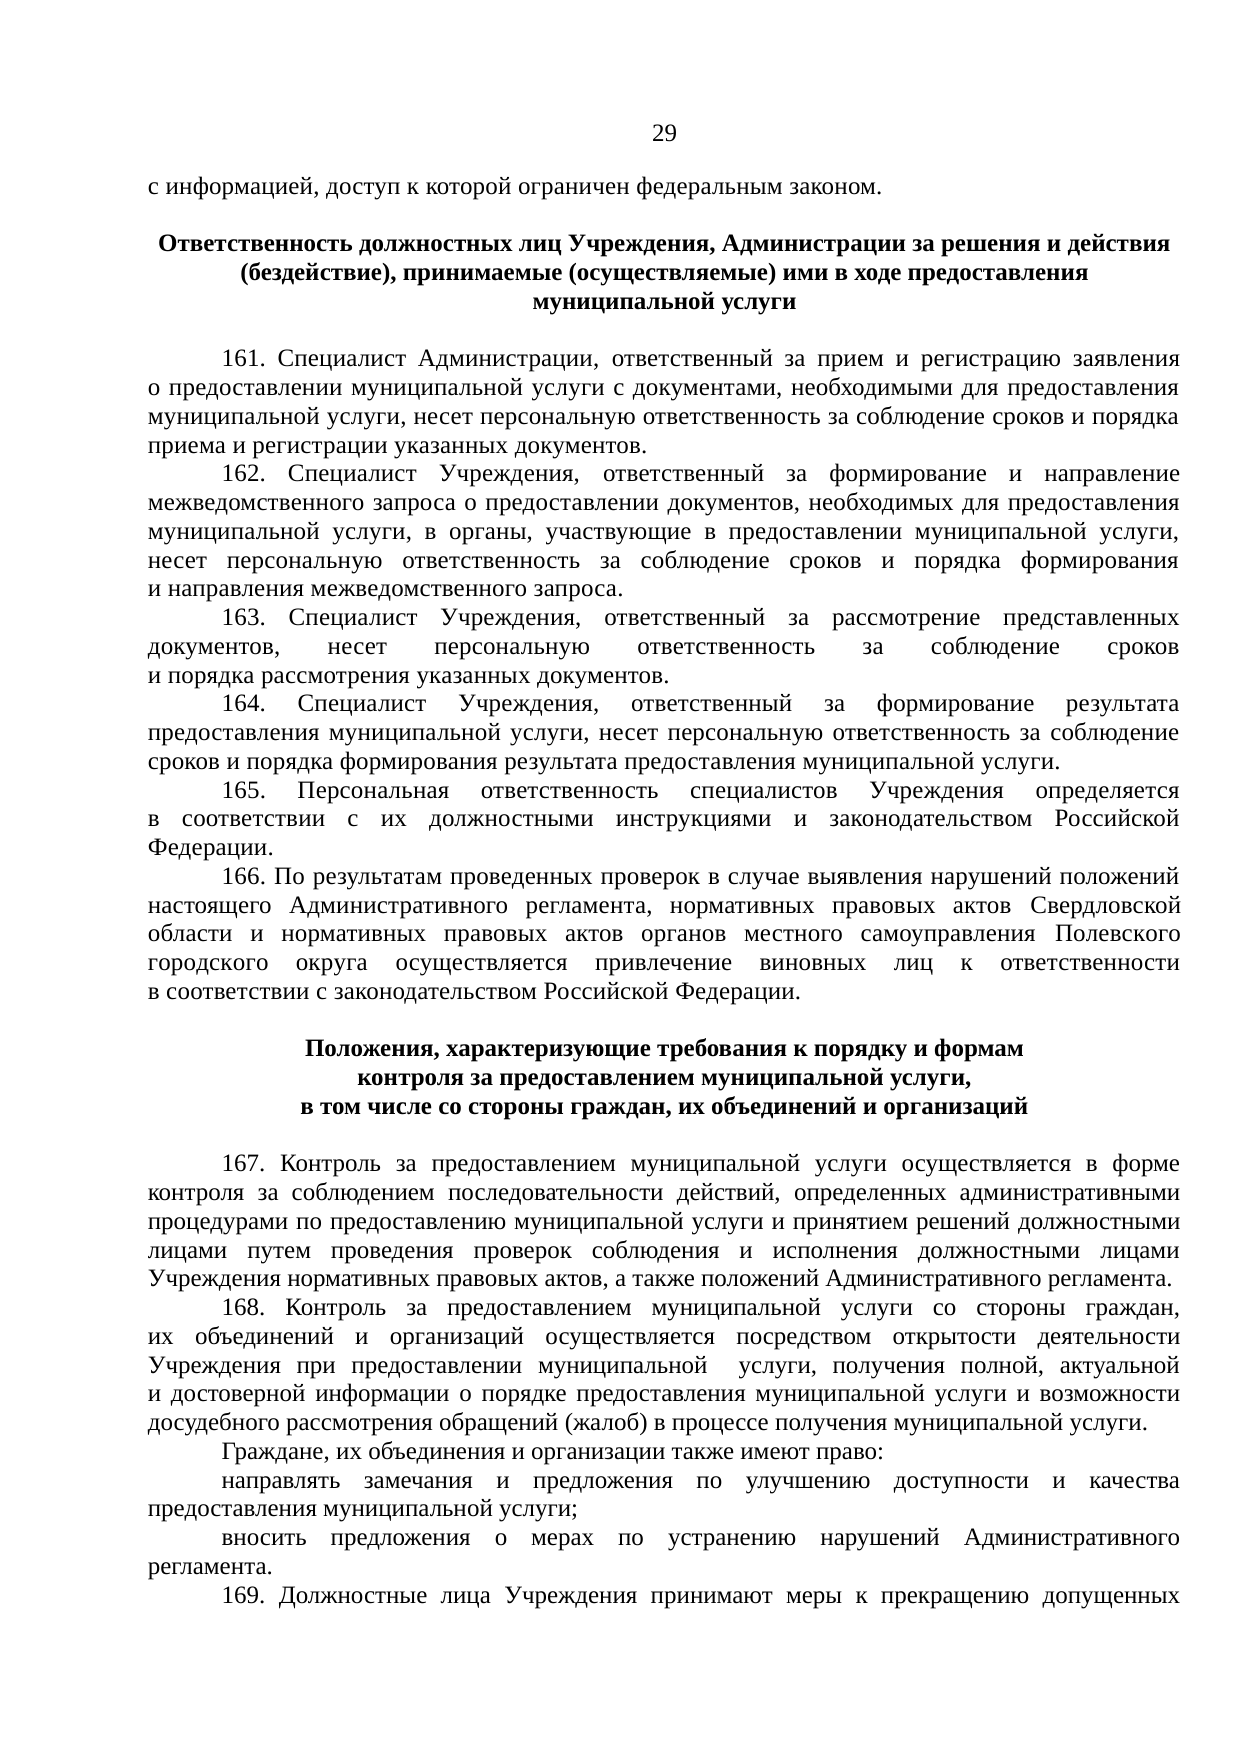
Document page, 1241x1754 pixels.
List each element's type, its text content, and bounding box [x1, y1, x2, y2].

subtitle 165. Персональная ответственность специалистов Учреждения определяется в соответствии с их должностными инструкциями и законодательством Российской Федерации. [148, 775, 1181, 861]
subtitle 162. Специалист Учреждения, ответственный за формирование и направление межведомственного запроса о предоставлении документов, необходимых для предоставления муниципальной услуги, в органы, участвующие в предоставлении муниципальной услуги, несет персональную ответственность за соблюдение сроков и порядка формирования и направления межведомственного запроса. [148, 458, 1181, 602]
text 169. Должностные лица Учреждения принимают меры к прекращению допущенных [148, 1580, 1181, 1608]
text 168. Контроль за предоставлением муниципальной услуги со стороны граждан, их объединений и организаций осуществляется посредством открытости деятельности Учреждения при предоставлении муниципальной услуги, получения полной, актуальной и достоверной информации о порядке предоставления муниципальной услуги и возможности досудебного рассмотрения обращений (жалоб) в процессе получения муниципальной услуги. [148, 1292, 1181, 1436]
text в том числе со стороны граждан, их объединений и организаций [148, 1091, 1181, 1120]
text 167. Контроль за предоставлением муниципальной услуги осуществляется в форме контроля за соблюдением последовательности действий, определенных административными процедурами по предоставлению муниципальной услуги и принятием решений должностными лицами путем проведения проверок соблюдения и исполнения должностными лицами Учреждения нормативных правовых актов, а также положений Административного регламента. [148, 1148, 1181, 1292]
text контроля за предоставлением муниципальной услуги, [148, 1062, 1181, 1091]
subtitle 166. По результатам проведенных проверок в случае выявления нарушений положений настоящего Административного регламента, нормативных правовых актов Свердловской области и нормативных правовых актов органов местного самоуправления Полевского городского округа осуществляется привлечение виновных лиц к ответственности в соответствии с законодательством Российской Федерации. [148, 861, 1181, 1005]
text с информацией, доступ к которой ограничен федеральным законом. [148, 171, 1181, 200]
subtitle 163. Специалист Учреждения, ответственный за рассмотрение представленных документов, несет персональную ответственность за соблюдение сроков и порядка рассмотрения указанных документов. [148, 602, 1181, 688]
subtitle 164. Специалист Учреждения, ответственный за формирование результата предоставления муниципальной услуги, несет персональную ответственность за соблюдение сроков и порядка формирования результата предоставления муниципальной услуги. [148, 688, 1181, 775]
text направлять замечания и предложения по улучшению доступности и качества предоставления муниципальной услуги; [148, 1465, 1181, 1522]
text Граждане, их объединения и организации также имеют право: [148, 1436, 1181, 1465]
subtitle 161. Специалист Администрации, ответственный за прием и регистрацию заявления о предоставлении муниципальной услуги с документами, необходимыми для предоставления муниципальной услуги, несет персональную ответственность за соблюдение сроков и порядка приема и регистрации указанных документов. [148, 343, 1181, 458]
text вносить предложения о мерах по устранению нарушений Административного регламента. [148, 1522, 1181, 1580]
text Положения, характеризующие требования к порядку и формам [148, 1033, 1181, 1062]
text Ответственность должностных лиц Учреждения, Администрации за решения и действия (бездействие), принимаемые (осуществляемые) ими в ходе предоставления муниципальной услуги [148, 228, 1181, 315]
